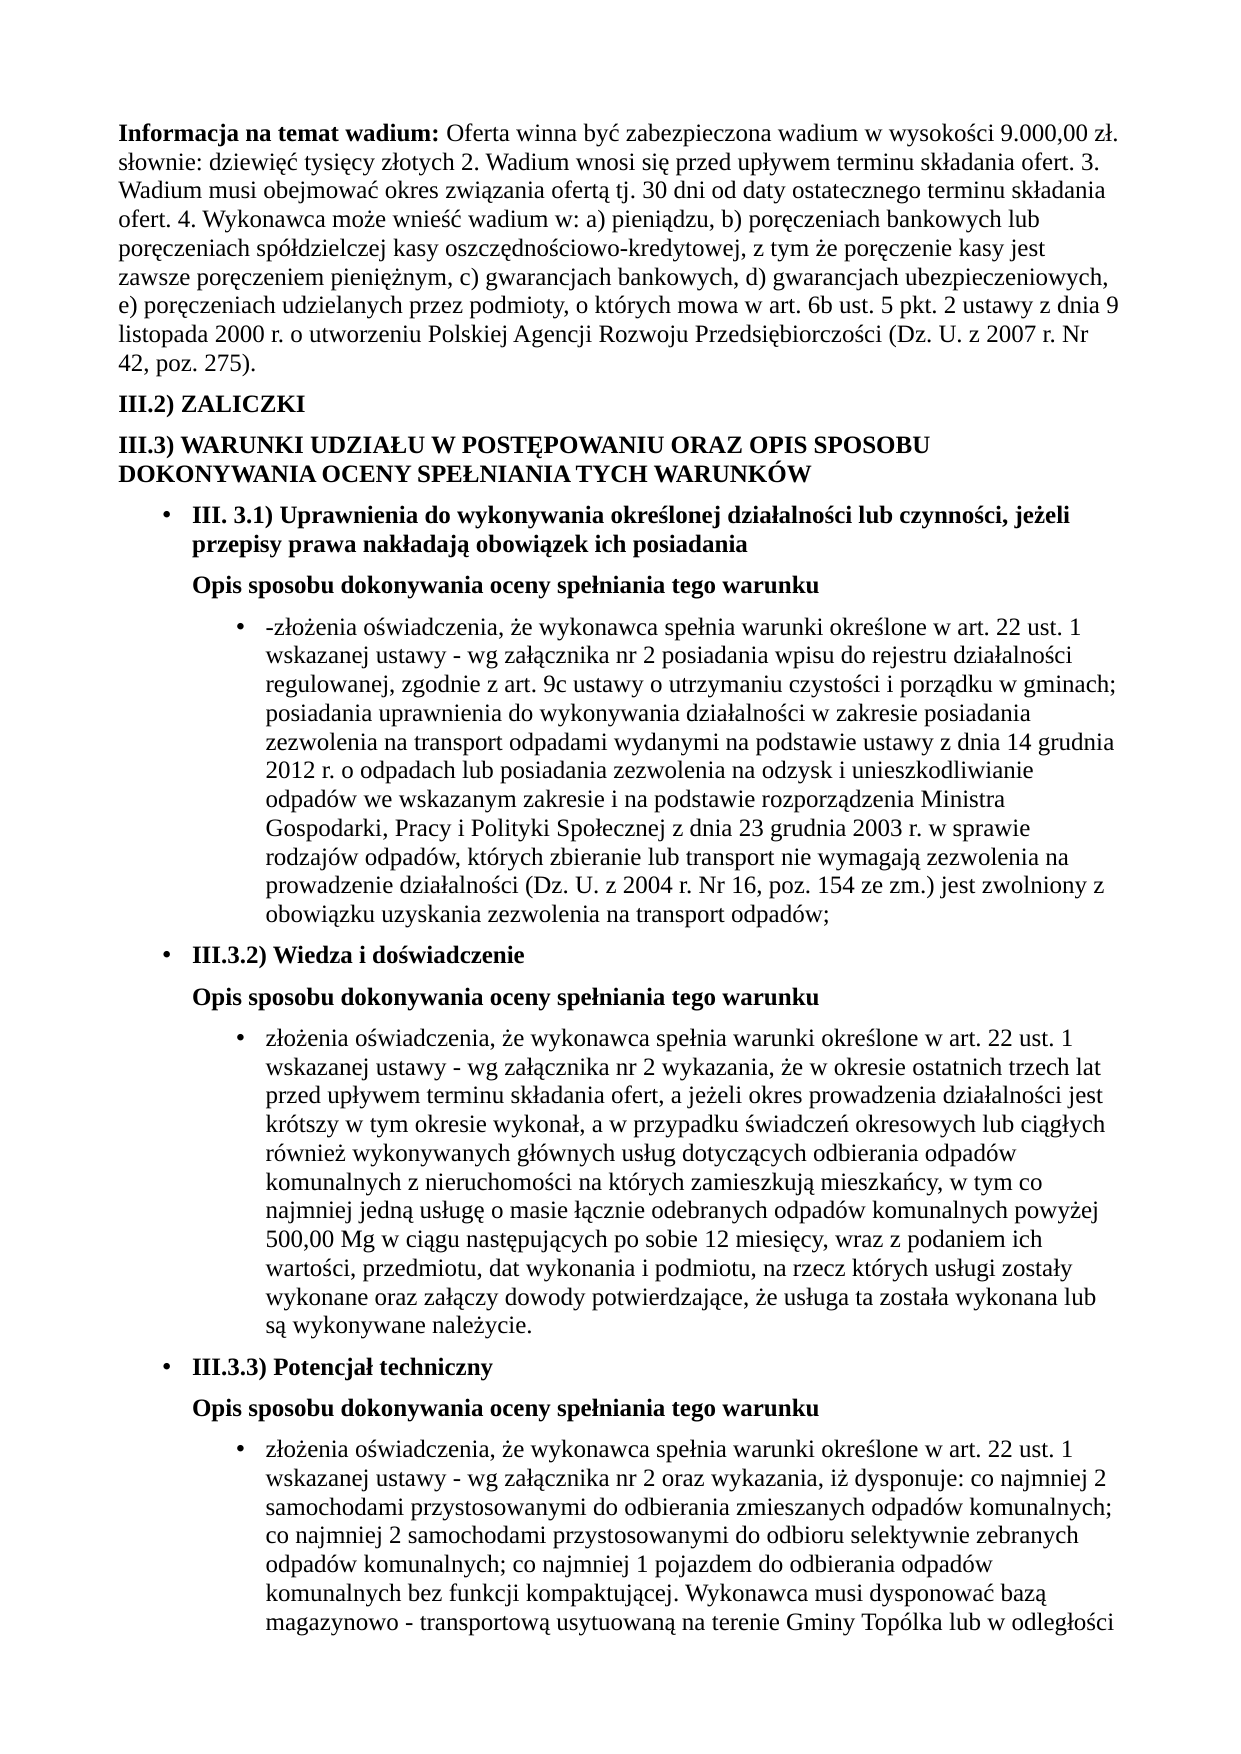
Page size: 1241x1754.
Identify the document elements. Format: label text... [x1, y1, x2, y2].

list III. 3.1) Uprawnienia do wykonywania określonej działalności lub czynności, jeżeli przepisy prawa nakładają obowiązek ich posiadania [162, 501, 1122, 558]
list Opis sposobu dokonywania oceny spełniania tego warunku [162, 982, 1122, 1011]
list złożenia oświadczenia, że wykonawca spełnia warunki określone w art. 22 ust. 1 wskazanej ustawy - wg załącznika nr 2 oraz wykazania, iż dysponuje: co najmniej 2 samochodami przystosowanymi do odbierania zmieszanych odpadów komunalnych; co najmniej 2 samochodami przystosowanymi do odbioru selektywnie zebranych odpadów komunalnych; co najmniej 1 pojazdem do odbierania odpadów komunalnych bez funkcji kompaktującej. Wykonawca musi dysponować bazą magazynowo - transportową usytuowaną na terenie Gminy Topólka lub w odległości [236, 1434, 1122, 1636]
text Informacja na temat wadium: Oferta winna być zabezpieczona wadium w wysokości 9.000,00 zł. słownie: dziewięć tysięcy złotych 2. Wadium wnosi się przed upływem terminu składania ofert. 3. Wadium musi obejmować okres związania ofertą tj. 30 dni od daty ostatecznego terminu składania ofert. 4. Wykonawca może wnieść wadium w: a) pieniądzu, b) poręczeniach bankowych lub poręczeniach spółdzielczej kasy oszczędnościowo-kredytowej, z tym że poręczenie kasy jest zawsze poręczeniem pieniężnym, c) gwarancjach bankowych, d) gwarancjach ubezpieczeniowych, e) poręczeniach udzielanych przez podmioty, o których mowa w art. 6b ust. 5 pkt. 2 ustawy z dnia 9 listopada 2000 r. o utworzeniu Polskiej Agencji Rozwoju Przedsiębiorczości (Dz. U. z 2007 r. Nr 42, poz. 275). [118, 118, 1122, 377]
text III.2) ZALICZKI [118, 389, 1122, 418]
list -złożenia oświadczenia, że wykonawca spełnia warunki określone w art. 22 ust. 1 wskazanej ustawy - wg załącznika nr 2 posiadania wpisu do rejestru działalności regulowanej, zgodnie z art. 9c ustawy o utrzymaniu czystości i porządku w gminach; posiadania uprawnienia do wykonywania działalności w zakresie posiadania zezwolenia na transport odpadami wydanymi na podstawie ustawy z dnia 14 grudnia 2012 r. o odpadach lub posiadania zezwolenia na odzysk i unieszkodliwianie odpadów we wskazanym zakresie i na podstawie rozporządzenia Ministra Gospodarki, Pracy i Polityki Społecznej z dnia 23 grudnia 2003 r. w sprawie rodzajów odpadów, których zbieranie lub transport nie wymagają zezwolenia na prowadzenie działalności (Dz. U. z 2004 r. Nr 16, poz. 154 ze zm.) jest zwolniony z obowiązku uzyskania zezwolenia na transport odpadów; [236, 612, 1122, 928]
list III.3.2) Wiedza i doświadczenie [162, 941, 1122, 969]
list złożenia oświadczenia, że wykonawca spełnia warunki określone w art. 22 ust. 1 wskazanej ustawy - wg załącznika nr 2 wykazania, że w okresie ostatnich trzech lat przed upływem terminu składania ofert, a jeżeli okres prowadzenia działalności jest krótszy w tym okresie wykonał, a w przypadku świadczeń okresowych lub ciągłych również wykonywanych głównych usług dotyczących odbierania odpadów komunalnych z nieruchomości na których zamieszkują mieszkańcy, w tym co najmniej jedną usługę o masie łącznie odebranych odpadów komunalnych powyżej 500,00 Mg w ciągu następujących po sobie 12 miesięcy, wraz z podaniem ich wartości, przedmiotu, dat wykonania i podmiotu, na rzecz których usługi zostały wykonane oraz załączy dowody potwierdzające, że usługa ta została wykonana lub są wykonywane należycie. [236, 1023, 1122, 1339]
list Opis sposobu dokonywania oceny spełniania tego warunku [162, 571, 1122, 599]
text III.3) WARUNKI UDZIAŁU W POSTĘPOWANIU ORAZ OPIS SPOSOBU DOKONYWANIA OCENY SPEŁNIANIA TYCH WARUNKÓW [118, 431, 1122, 488]
list Opis sposobu dokonywania oceny spełniania tego warunku [162, 1393, 1122, 1422]
list III.3.3) Potencjał techniczny [162, 1352, 1122, 1381]
